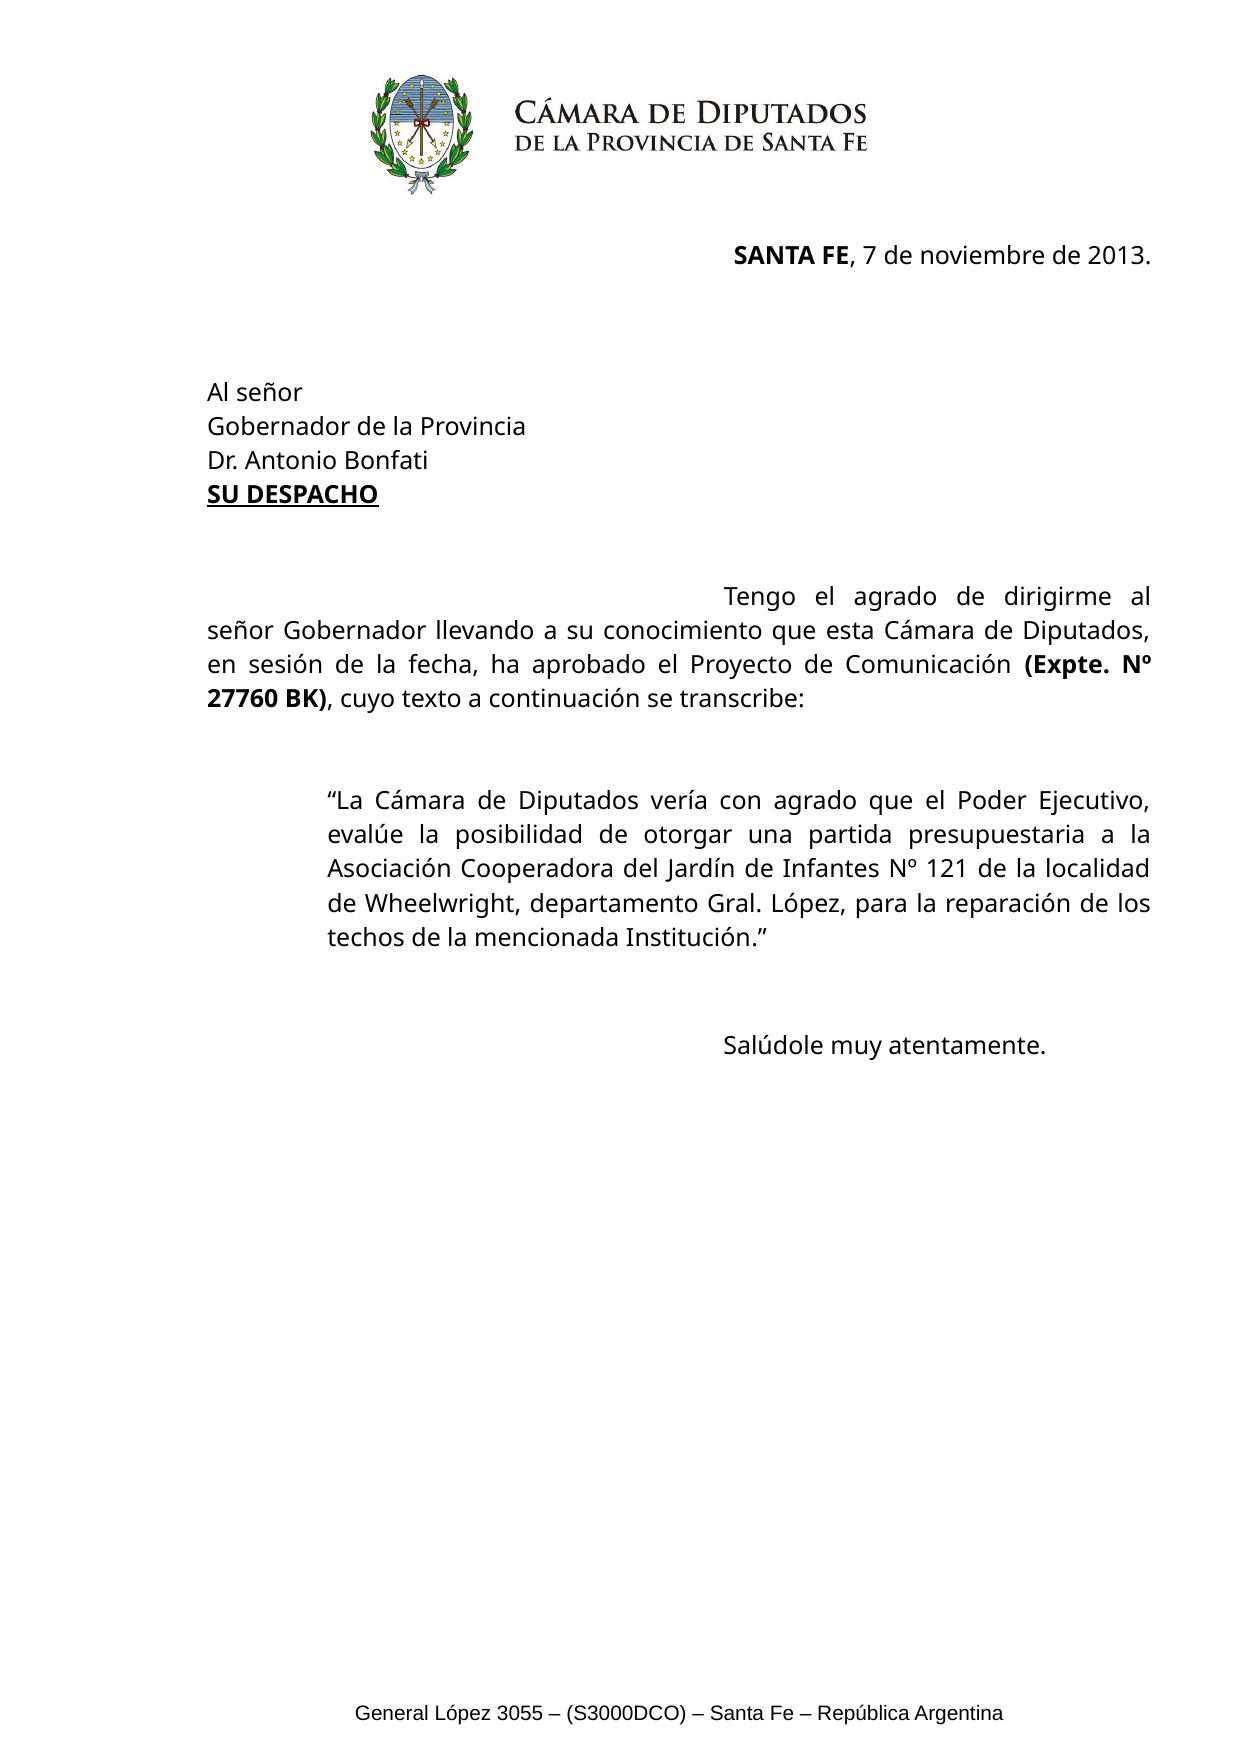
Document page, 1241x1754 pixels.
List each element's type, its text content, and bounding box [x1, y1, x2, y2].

text “La Cámara de Diputados vería con agrado que el Poder Ejecutivo, evalúe la posibilidad de otorgar una partida presupuestaria a la Asociación Cooperadora del Jardín de Infantes Nº 121 de la localidad de Wheelwright, departamento Gral. López, para la reparación de los techos de la mencionada Institución.” [327, 783, 1152, 953]
text Tengo el agrado de dirigirme al señor Gobernador llevando a su conocimiento que esta Cámara de Diputados, en sesión de la fecha, ha aprobado el Proyecto de Comunicación (Expte. Nº 27760 BK), cuyo texto a continuación se transcribe: [207, 579, 1152, 715]
text SANTA FE, 7 de noviembre de 2013. [207, 238, 1152, 272]
text Dr. Antonio Bonfati [207, 442, 1152, 476]
text SU DESPACHO [207, 476, 1152, 511]
picture [370, 75, 867, 199]
text Salúdole muy atentamente. [649, 1027, 1152, 1061]
text Al señor [207, 374, 1152, 408]
text Gobernador de la Provincia [207, 408, 1152, 442]
